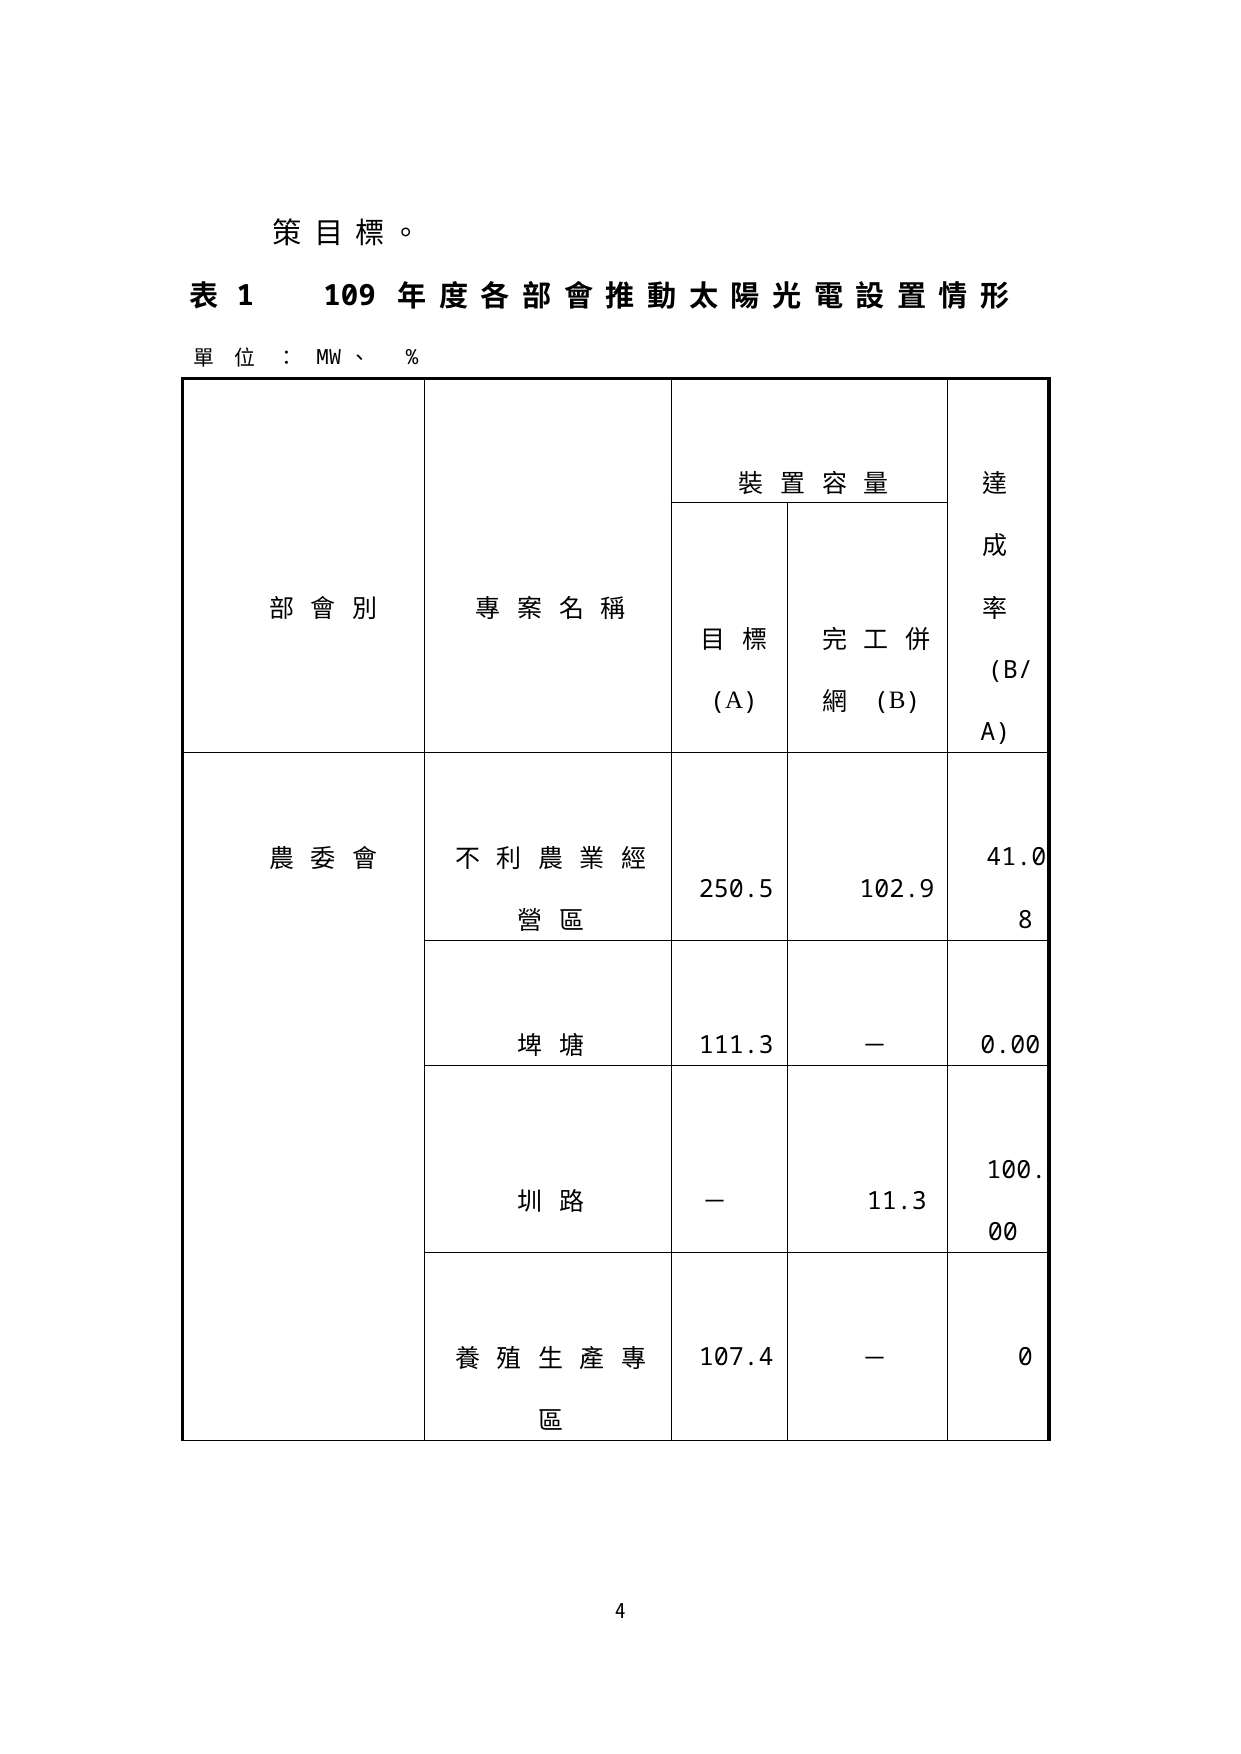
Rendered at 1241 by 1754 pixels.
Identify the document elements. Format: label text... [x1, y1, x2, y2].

table_cell 不利農業經營區 [425, 753, 671, 939]
table_cell － [788, 1253, 947, 1439]
text 策目標。 [242, 189, 1058, 252]
table_cell 100.00 [948, 1066, 1047, 1252]
table_cell 目標(A) [672, 503, 787, 752]
table_cell 0.00 [948, 941, 1047, 1064]
table_cell 11.3 [788, 1066, 947, 1252]
table_cell 農委會 [184, 753, 424, 1439]
table_cell 111.3 [672, 941, 787, 1064]
table_header 裝置容量 [672, 380, 947, 502]
table_cell 養殖生產專區 [425, 1253, 671, 1439]
table_cell 41.08 [948, 753, 1047, 939]
table_cell 0 [948, 1253, 1047, 1439]
text 表1 109年度各部會推動太陽光電設置情形 單位：MW、% [183, 252, 1058, 377]
table_header 部會別 [184, 380, 424, 752]
table_header 專案名稱 [425, 380, 671, 752]
table_header 達成率(B/A) [948, 380, 1047, 752]
table_cell － [788, 941, 947, 1064]
table_cell 完工併網(B) [788, 503, 947, 752]
table_cell 102.9 [788, 753, 947, 939]
table_cell 埤塘 [425, 941, 671, 1064]
table_cell 圳路 [425, 1066, 671, 1252]
table_cell 107.4 [672, 1253, 787, 1439]
table_cell 250.5 [672, 753, 787, 939]
table_cell － [672, 1066, 787, 1252]
